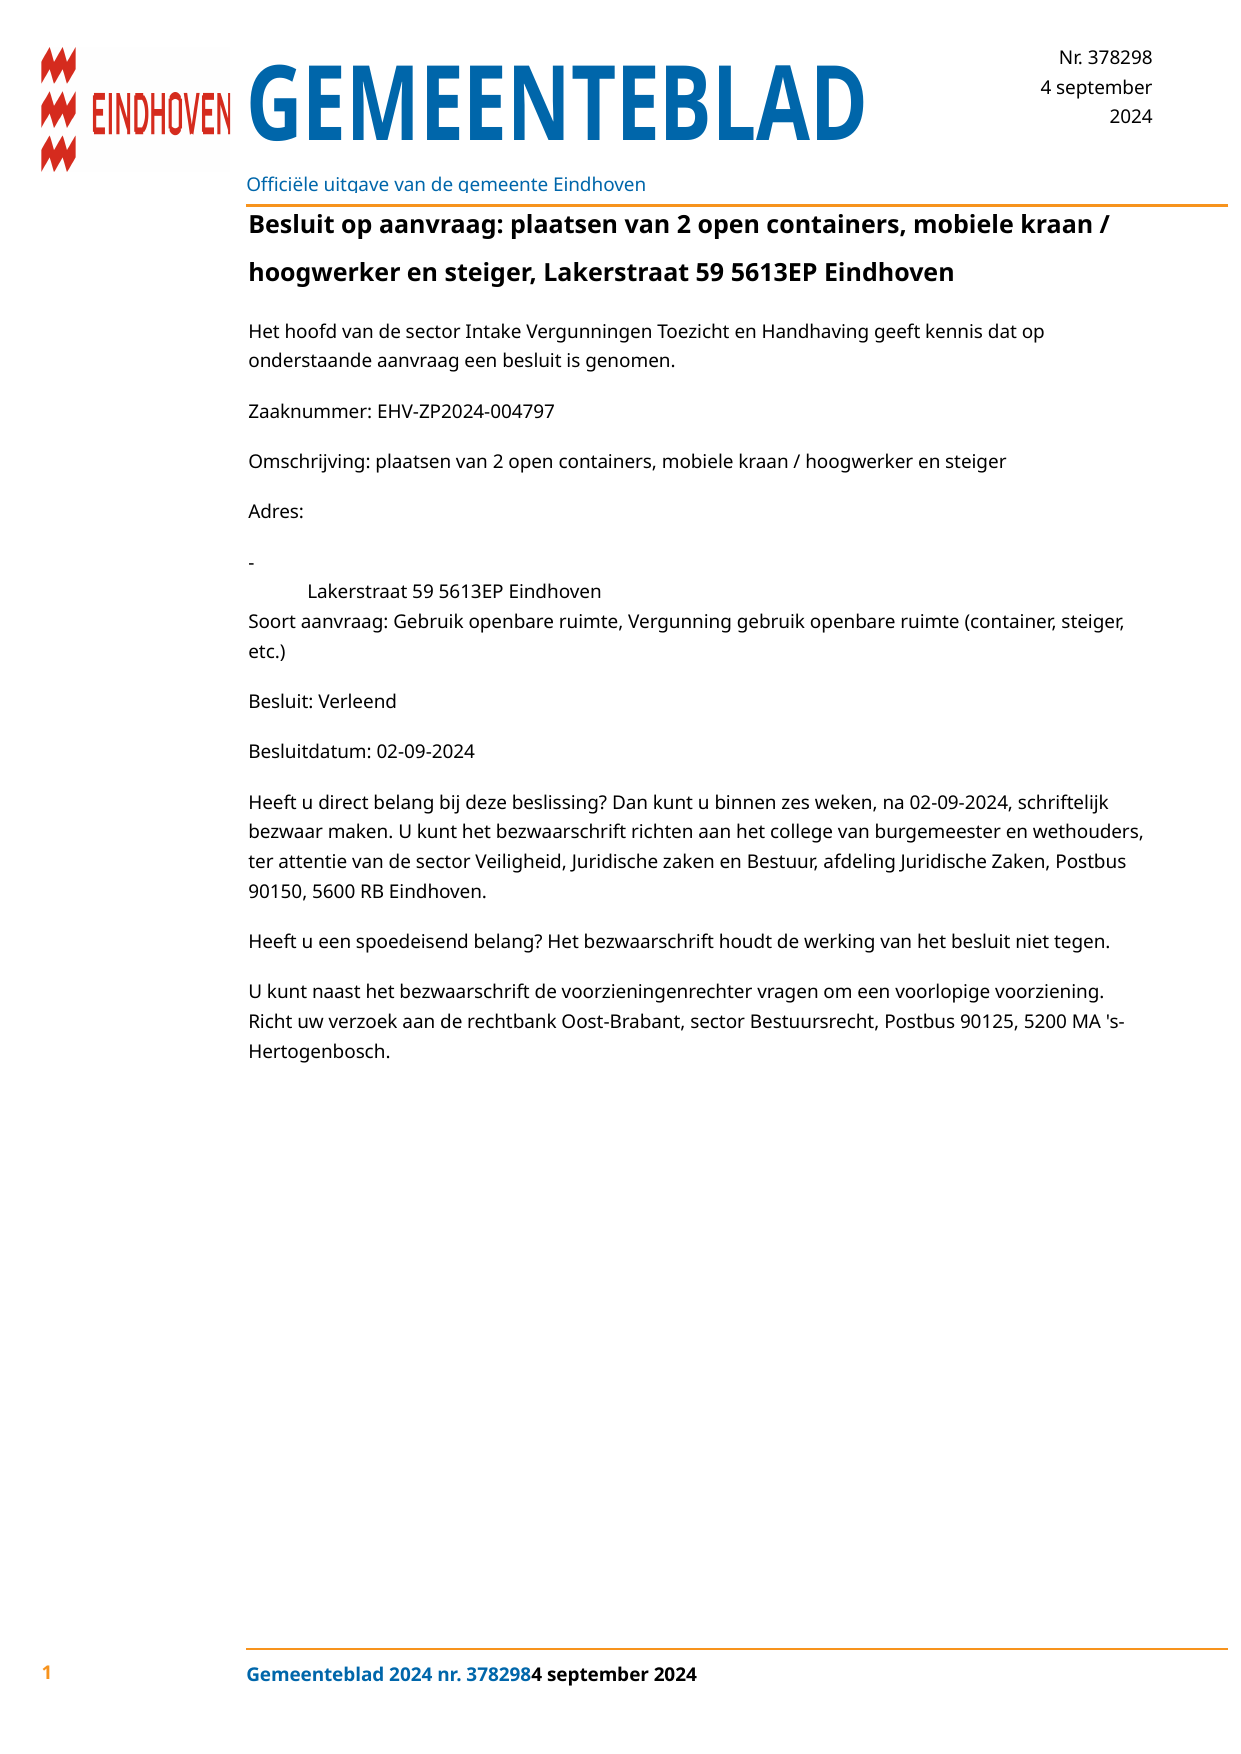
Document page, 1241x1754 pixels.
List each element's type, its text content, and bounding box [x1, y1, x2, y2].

text Omschrijving: plaatsen van 2 open containers, mobiele kraan / hoogwerker en steiger [248, 448, 1152, 474]
text Heeft u een spoedeisend belang? Het bezwaarschrift houdt de werking van het besluit niet tegen. [248, 928, 1152, 954]
text U kunt naast het bezwaarschrift de voorzieningenrechter vragen om een voorlopige voorziening. Richt uw verzoek aan de rechtbank Oost-Brabant, sector Bestuursrecht, Postbus 90125, 5200 MA 's-Hertogenbosch. [248, 979, 1152, 1064]
text Soort aanvraag: Gebruik openbare ruimte, Vergunning gebruik openbare ruimte (container, steiger, etc.) [248, 608, 1152, 664]
text Besluit: Verleend [248, 688, 1152, 714]
text Heeft u direct belang bij deze beslissing? Dan kunt u binnen zes weken, na 02-09-2024, schriftelijk bezwaar maken. U kunt het bezwaarschrift richten aan het college van burgemeester en wethouders, ter attentie van de sector Veiligheid, Juridische zaken en Bestuur, afdeling Juridische Zaken, Postbus 90150, 5600 RB Eindhoven. [248, 789, 1152, 904]
text Het hoofd van de sector Intake Vergunningen Toezicht en Handhaving geeft kennis dat op onderstaande aanvraag een besluit is genomen. [248, 318, 1152, 373]
text Besluit op aanvraag: plaatsen van 2 open containers, mobiele kraan / hoogwerker en steiger, Lakerstraat 59 5613EP Eindhoven [248, 207, 1152, 288]
text Zaaknummer: EHV-ZP2024-004797 [248, 398, 1152, 424]
text Besluitdatum: 02-09-2024 [248, 739, 1152, 764]
list Lakerstraat 59 5613EP Eindhoven [248, 579, 1152, 604]
text Adres: [248, 499, 1152, 524]
picture [41, 47, 231, 172]
